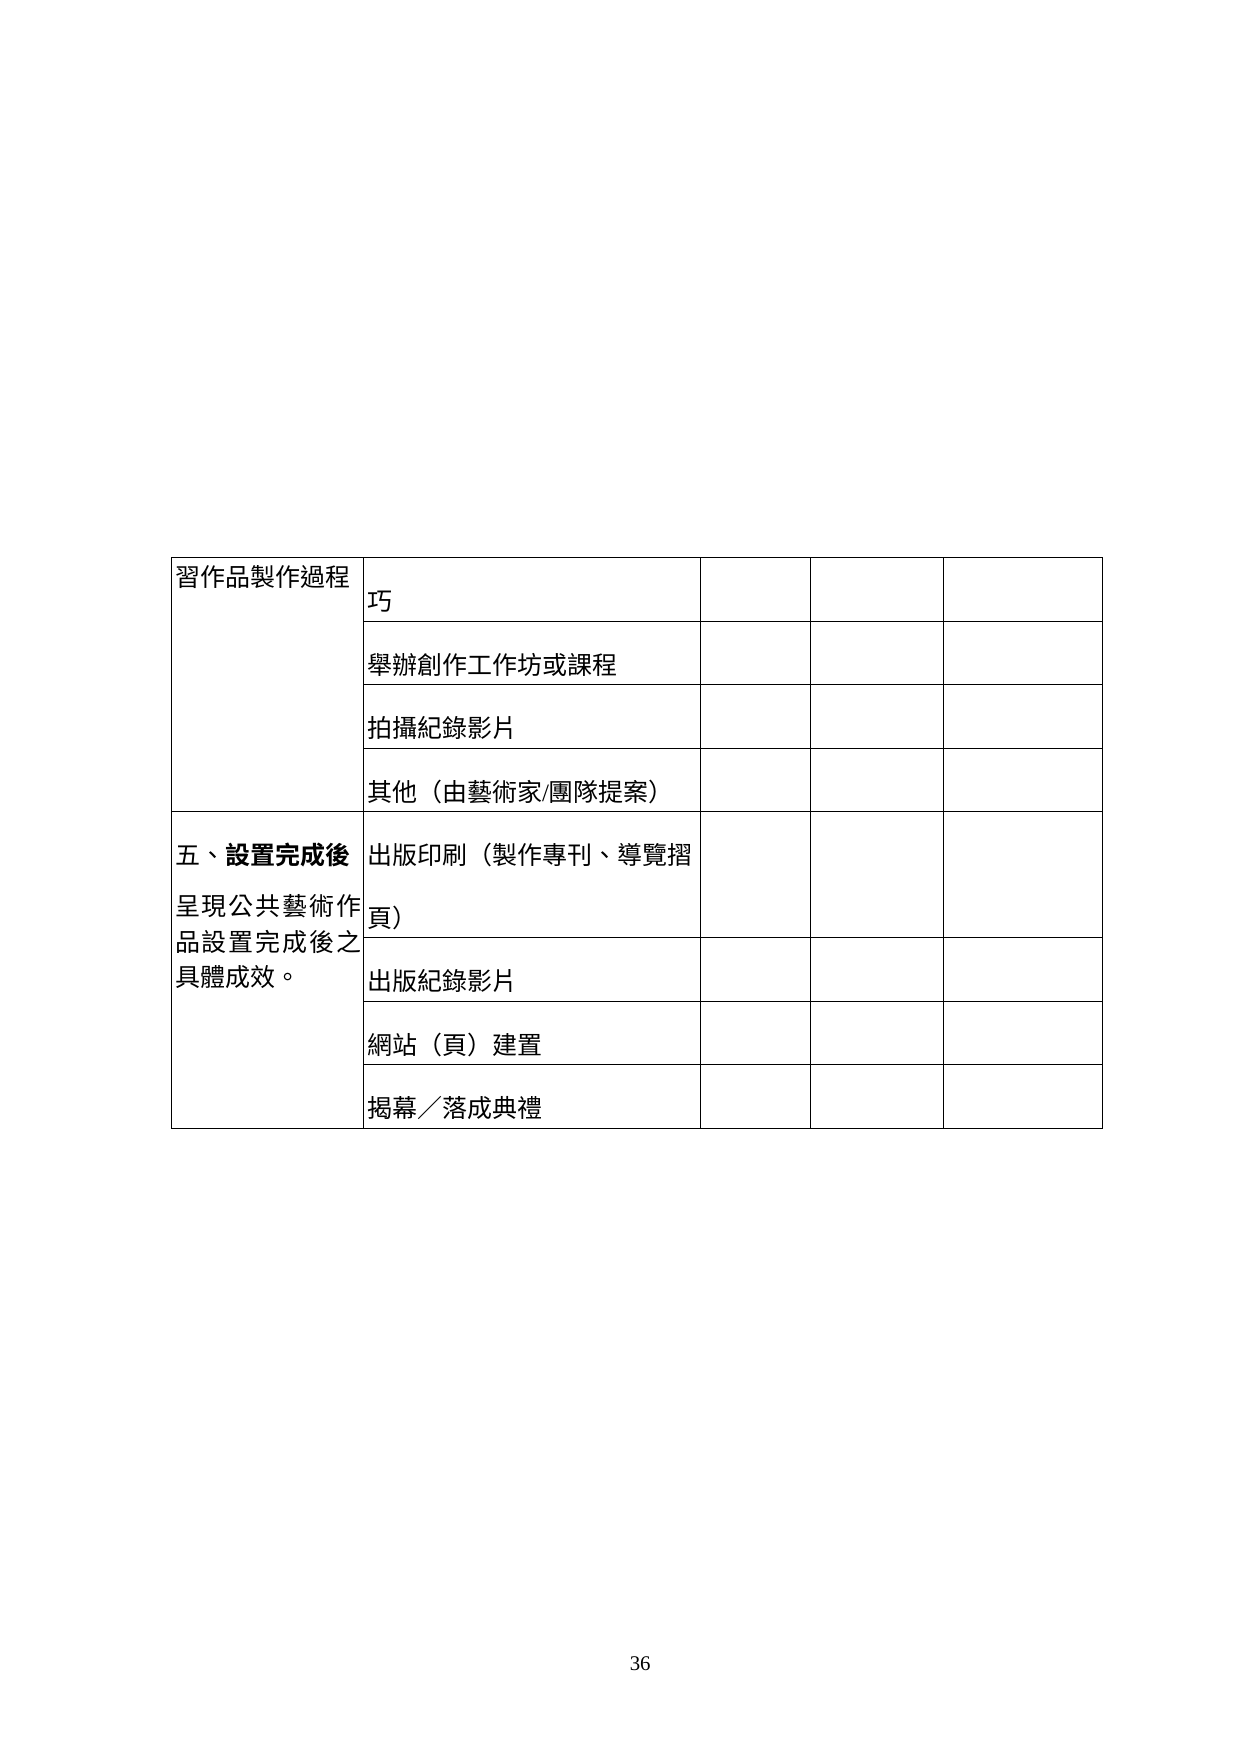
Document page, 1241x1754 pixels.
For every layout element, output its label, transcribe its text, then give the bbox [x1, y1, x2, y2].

table_cell 出版印刷（製作專刊、導覽摺頁） [364, 812, 700, 937]
table_cell [701, 749, 810, 811]
table_cell [811, 812, 943, 937]
table_cell [944, 938, 1102, 1001]
table_cell [944, 1065, 1102, 1128]
table_cell 五、設置完成後 呈現公共藝術作品設置完成後之具體成效。 [172, 812, 363, 1128]
table_cell 其他（由藝術家/團隊提案） [364, 749, 700, 811]
table_cell [701, 685, 810, 748]
table_cell 揭幕／落成典禮 [364, 1065, 700, 1128]
table_cell [701, 1065, 810, 1128]
table_cell [811, 938, 943, 1001]
table_cell 習作品製作過程 [172, 558, 363, 811]
table_cell [811, 622, 943, 684]
table_cell [944, 1002, 1102, 1064]
table_cell 網站（頁）建置 [364, 1002, 700, 1064]
table_cell [701, 1002, 810, 1064]
table_cell 出版紀錄影片 [364, 938, 700, 1001]
table_cell [701, 812, 810, 937]
table_cell 巧 [364, 558, 700, 621]
table_cell [811, 685, 943, 748]
table_cell [944, 558, 1102, 621]
table_cell [944, 812, 1102, 937]
table_cell [701, 558, 810, 621]
table_cell [944, 685, 1102, 748]
table_cell 拍攝紀錄影片 [364, 685, 700, 748]
table_cell 舉辦創作工作坊或課程 [364, 622, 700, 684]
table_cell [811, 1065, 943, 1128]
table_cell [701, 938, 810, 1001]
table_cell [811, 1002, 943, 1064]
table_cell [944, 749, 1102, 811]
table_cell [811, 558, 943, 621]
table_cell [944, 622, 1102, 684]
table_cell [701, 622, 810, 684]
table_cell [811, 749, 943, 811]
